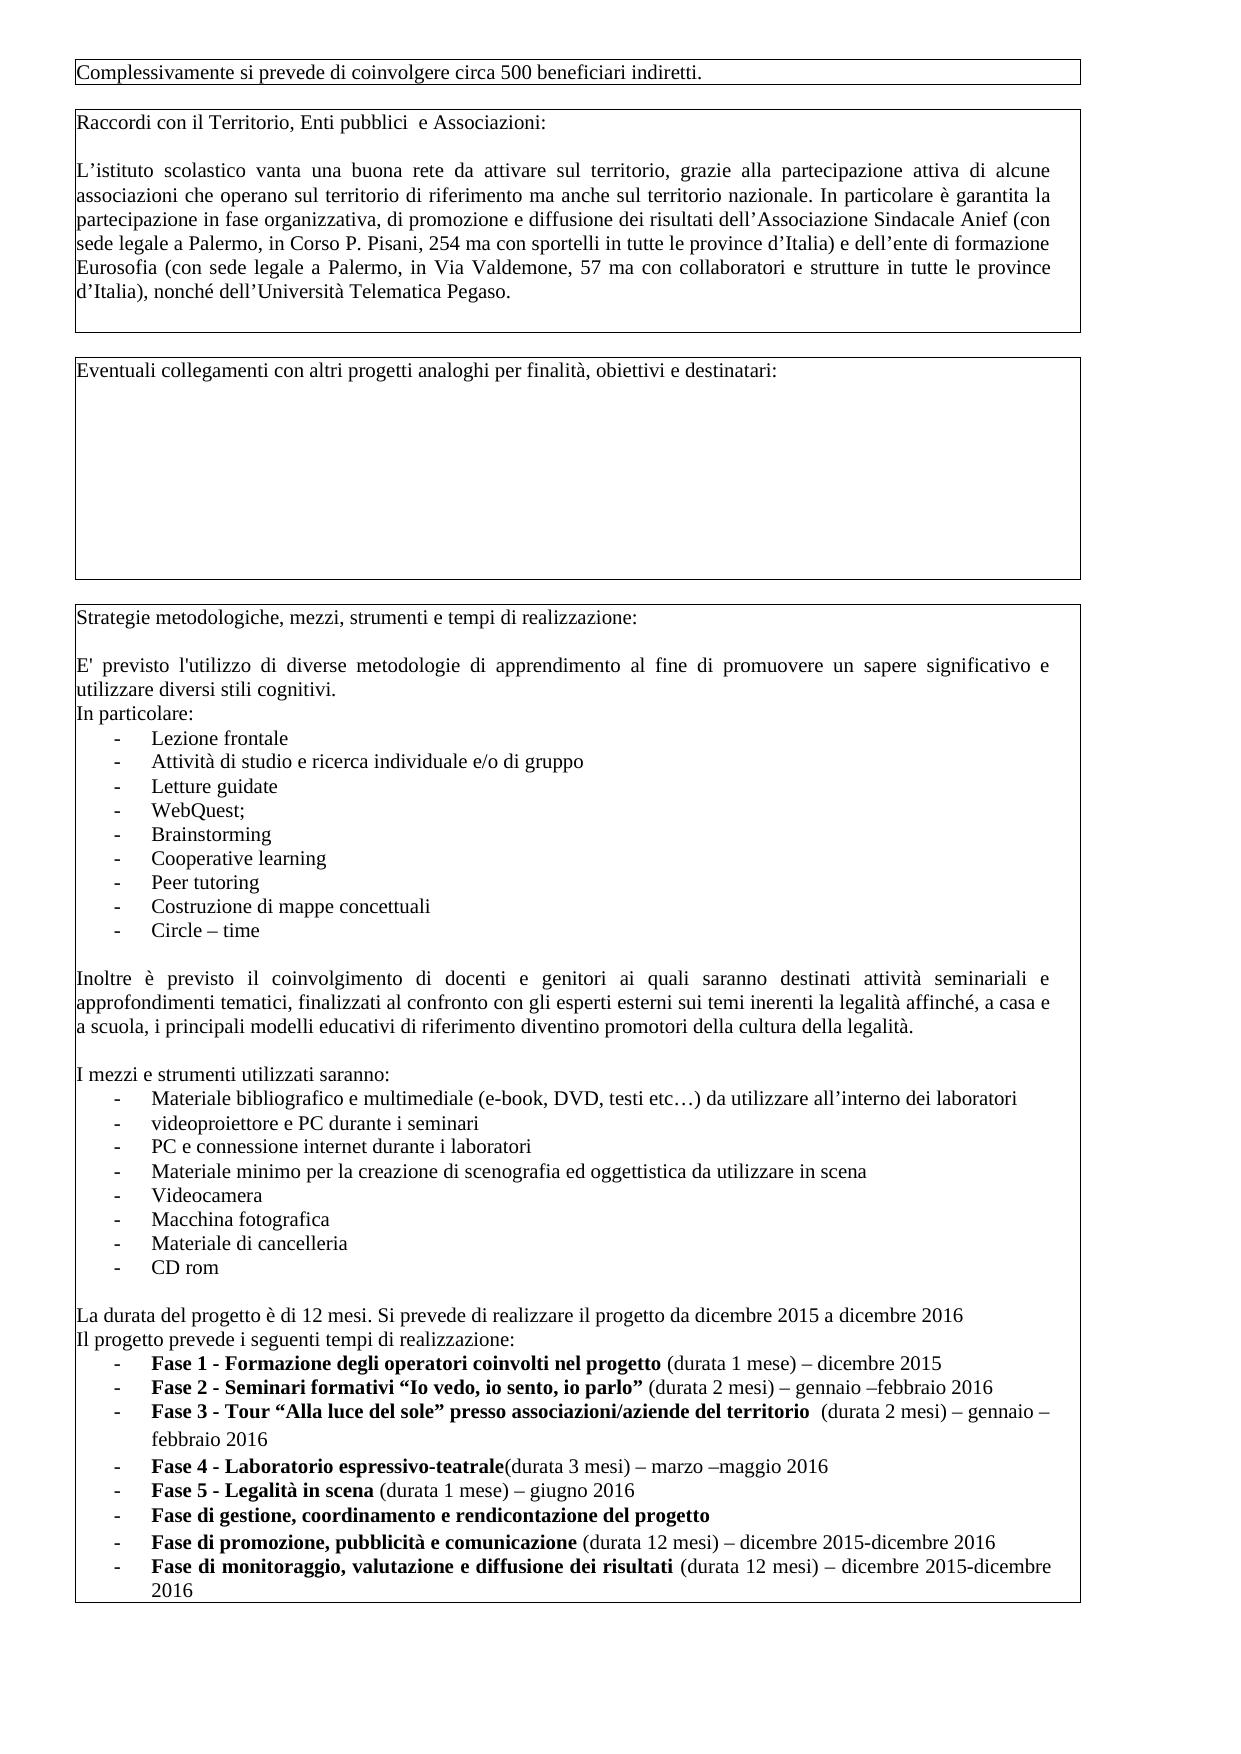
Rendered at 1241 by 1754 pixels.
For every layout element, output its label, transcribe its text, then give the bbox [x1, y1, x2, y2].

table_header Strategie metodologiche, mezzi, strumenti e tempi di realizzazione: E' previsto l'utilizzo di diverse metodologie di apprendimento al fine di promuovere un sapere significativo e utilizzare diversi stili cognitivi. In particolare: Lezione frontale Attività di studio e ricerca individuale e/o di gruppo Letture guidate WebQuest; Brainstorming Cooperative learning Peer tutoring Costruzione di mappe concettuali Circle – time Inoltre è previsto il coinvolgimento di docenti e genitori ai quali saranno destinati attività seminariali e approfondimenti tematici, finalizzati al confronto con gli esperti esterni sui temi inerenti la legalità affinché, a casa e a scuola, i principali modelli educativi di riferimento diventino promotori della cultura della legalità. I mezzi e strumenti utilizzati saranno: Materiale bibliografico e multimediale (e-book, DVD, testi etc…) da utilizzare all’interno dei laboratori videoproiettore e PC durante i seminari PC e connessione internet durante i laboratori Materiale minimo per la creazione di scenografia ed oggettistica da utilizzare in scena Videocamera Macchina fotografica Materiale di cancelleria CD rom La durata del progetto è di 12 mesi. Si prevede di realizzare il progetto da dicembre 2015 a dicembre 2016 Il progetto prevede i seguenti tempi di realizzazione: Fase 1 - Formazione degli operatori coinvolti nel progetto (durata 1 mese) – dicembre 2015 Fase 2 - Seminari formativi “Io vedo, io sento, io parlo” (durata 2 mesi) – gennaio –febbraio 2016 Fase 3 - Tour “Alla luce del sole” presso associazioni/aziende del territorio (durata 2 mesi) – gennaio –febbraio 2016 Fase 4 - Laboratorio espressivo-teatrale(durata 3 mesi) – marzo –maggio 2016 Fase 5 - Legalità in scena (durata 1 mese) – giugno 2016 Fase di gestione, coordinamento e rendicontazione del progetto Fase di promozione, pubblicità e comunicazione (durata 12 mesi) – dicembre 2015-dicembre 2016 Fase di monitoraggio, valutazione e diffusione dei risultati (durata 12 mesi) – dicembre 2015-dicembre 2016 [76, 605, 1080, 1602]
table_cell [75, 85, 1080, 109]
table_cell Raccordi con il Territorio, Enti pubblici e Associazioni: L’istituto scolastico vanta una buona rete da attivare sul territorio, grazie alla partecipazione attiva di alcune associazioni che operano sul territorio di riferimento ma anche sul territorio nazionale. In particolare è garantita la partecipazione in fase organizzativa, di promozione e diffusione dei risultati dell’Associazione Sindacale Anief (con sede legale a Palermo, in Corso P. Pisani, 254 ma con sportelli in tutte le province d’Italia) e dell’ente di formazione Eurosofia (con sede legale a Palermo, in Via Valdemone, 57 ma con collaboratori e strutture in tutte le province d’Italia), nonché dell’Università Telematica Pegaso. [76, 110, 1080, 332]
table_header Eventuali collegamenti con altri progetti analoghi per finalità, obiettivi e destinatari: [76, 358, 1080, 579]
table_header Complessivamente si prevede di coinvolgere circa 500 beneficiari indiretti. [76, 60, 1080, 84]
